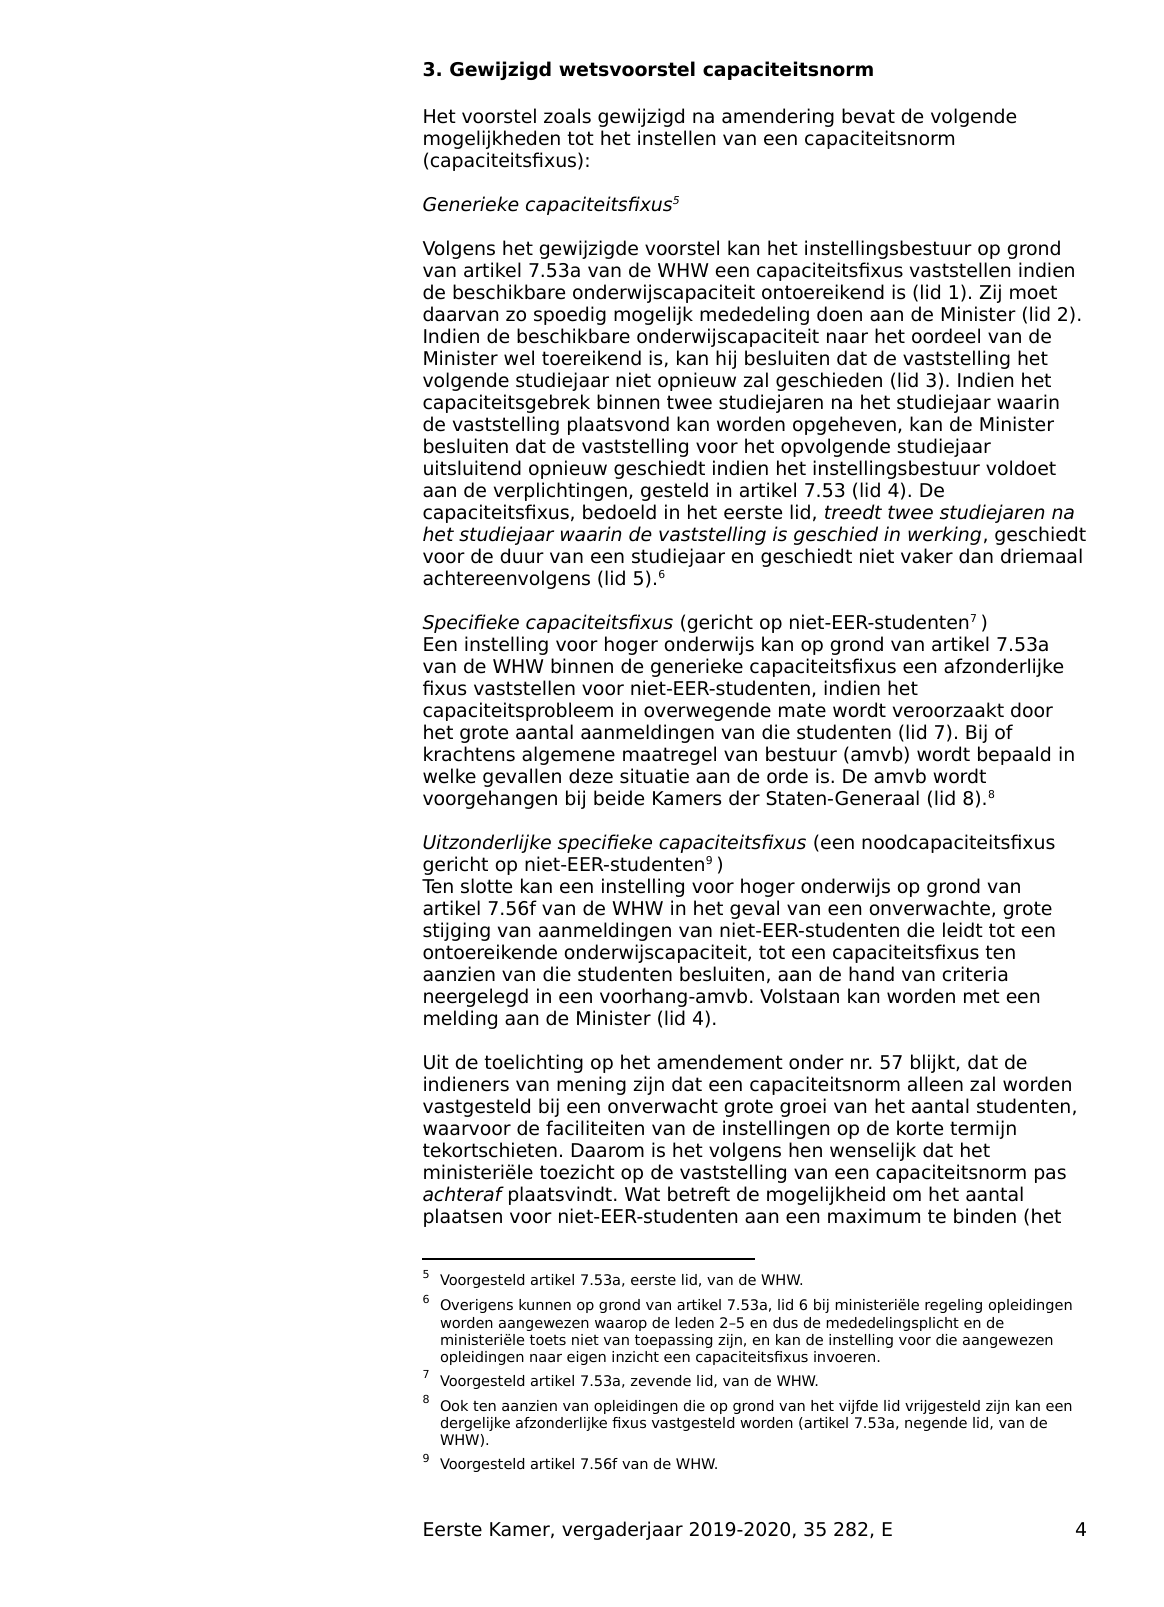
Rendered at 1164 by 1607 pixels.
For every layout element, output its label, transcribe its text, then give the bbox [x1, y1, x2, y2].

text Uit de toelichting op het amendement onder nr. 57 blijkt, dat de indieners van mening zijn dat een capaciteitsnorm alleen zal worden vastgesteld bij een onverwacht grote groei van het aantal studenten, waarvoor de faciliteiten van de instellingen op de korte termijn tekortschieten. Daarom is het volgens hen wenselijk dat het ministeriële toezicht op de vaststelling van een capaciteitsnorm pas achteraf plaatsvindt. Wat betreft de mogelijkheid om het aantal plaatsen voor niet-EER-studenten aan een maximum te binden (het [422, 1052, 1087, 1228]
text Volgens het gewijzigde voorstel kan het instellingsbestuur op grond van artikel 7.53a van de WHW een capaciteitsfixus vaststellen indien de beschikbare onderwijscapaciteit ontoereikend is (lid 1). Zij moet daarvan zo spoedig mogelijk mededeling doen aan de Minister (lid 2). Indien de beschikbare onderwijscapaciteit naar het oordeel van de Minister wel toereikend is, kan hij besluiten dat de vaststelling het volgende studiejaar niet opnieuw zal geschieden (lid 3). Indien het capaciteitsgebrek binnen twee studiejaren na het studiejaar waarin de vaststelling plaatsvond kan worden opgeheven, kan de Minister besluiten dat de vaststelling voor het opvolgende studiejaar uitsluitend opnieuw geschiedt indien het instellingsbestuur voldoet aan de verplichtingen, gesteld in artikel 7.53 (lid 4). De capaciteitsfixus, bedoeld in het eerste lid, treedt twee studiejaren na het studiejaar waarin de vaststelling is geschied in werking, geschiedt voor de duur van een studiejaar en geschiedt niet vaker dan driemaal achtereenvolgens (lid 5). [422, 238, 1087, 590]
text Een instelling voor hoger onderwijs kan op grond van artikel 7.53a van de WHW binnen de generieke capaciteitsfixus een afzonderlijke fixus vaststellen voor niet-EER-studenten, indien het capaciteitsprobleem in overwegende mate wordt veroorzaakt door het grote aantal aanmeldingen van die studenten (lid 7). Bij of krachtens algemene maatregel van bestuur (amvb) wordt bepaald in welke gevallen deze situatie aan de orde is. De amvb wordt voorgehangen bij beide Kamers der Staten-Generaal (lid 8). [422, 634, 1087, 810]
text Voorgesteld artikel 7.53a, eerste lid, van de WHW. [422, 1268, 1087, 1290]
text Overigens kunnen op grond van artikel 7.53a, lid 6 bij ministeriële regeling opleidingen worden aangewezen waarop de leden 2–5 en dus de mededelingsplicht en de ministeriële toets niet van toepassing zijn, en kan de instelling voor die aangewezen opleidingen naar eigen inzicht een capaciteitsfixus invoeren. [422, 1293, 1087, 1366]
text Ten slotte kan een instelling voor hoger onderwijs op grond van artikel 7.56f van de WHW in het geval van een onverwachte, grote stijging van aanmeldingen van niet-EER-studenten die leidt tot een ontoereikende onderwijscapaciteit, tot een capaciteitsfixus ten aanzien van die studenten besluiten, aan de hand van criteria neergelegd in een voorhang-amvb. Volstaan kan worden met een melding aan de Minister (lid 4). [422, 876, 1087, 1030]
text Uitzonderlijke specifieke capaciteitsfixus (een noodcapaciteitsfixus gericht op niet-EER-studenten) [422, 832, 1087, 876]
text Voorgesteld artikel 7.56f van de WHW. [422, 1452, 1087, 1474]
text Het voorstel zoals gewijzigd na amendering bevat de volgende mogelijkheden tot het instellen van een capaciteitsnorm (capaciteitsfixus): [422, 106, 1087, 172]
text Specifieke capaciteitsfixus (gericht op niet-EER-studenten) [422, 612, 1087, 634]
subtitle 3. Gewijzigd wetsvoorstel capaciteitsnorm [422, 59, 1087, 81]
text Ook ten aanzien van opleidingen die op grond van het vijfde lid vrijgesteld zijn kan een dergelijke afzonderlijke fixus vastgesteld worden (artikel 7.53a, negende lid, van de WHW). [422, 1393, 1087, 1449]
text Voorgesteld artikel 7.53a, zevende lid, van de WHW. [422, 1368, 1087, 1391]
subtitle Generieke capaciteitsfixus [422, 194, 1087, 216]
